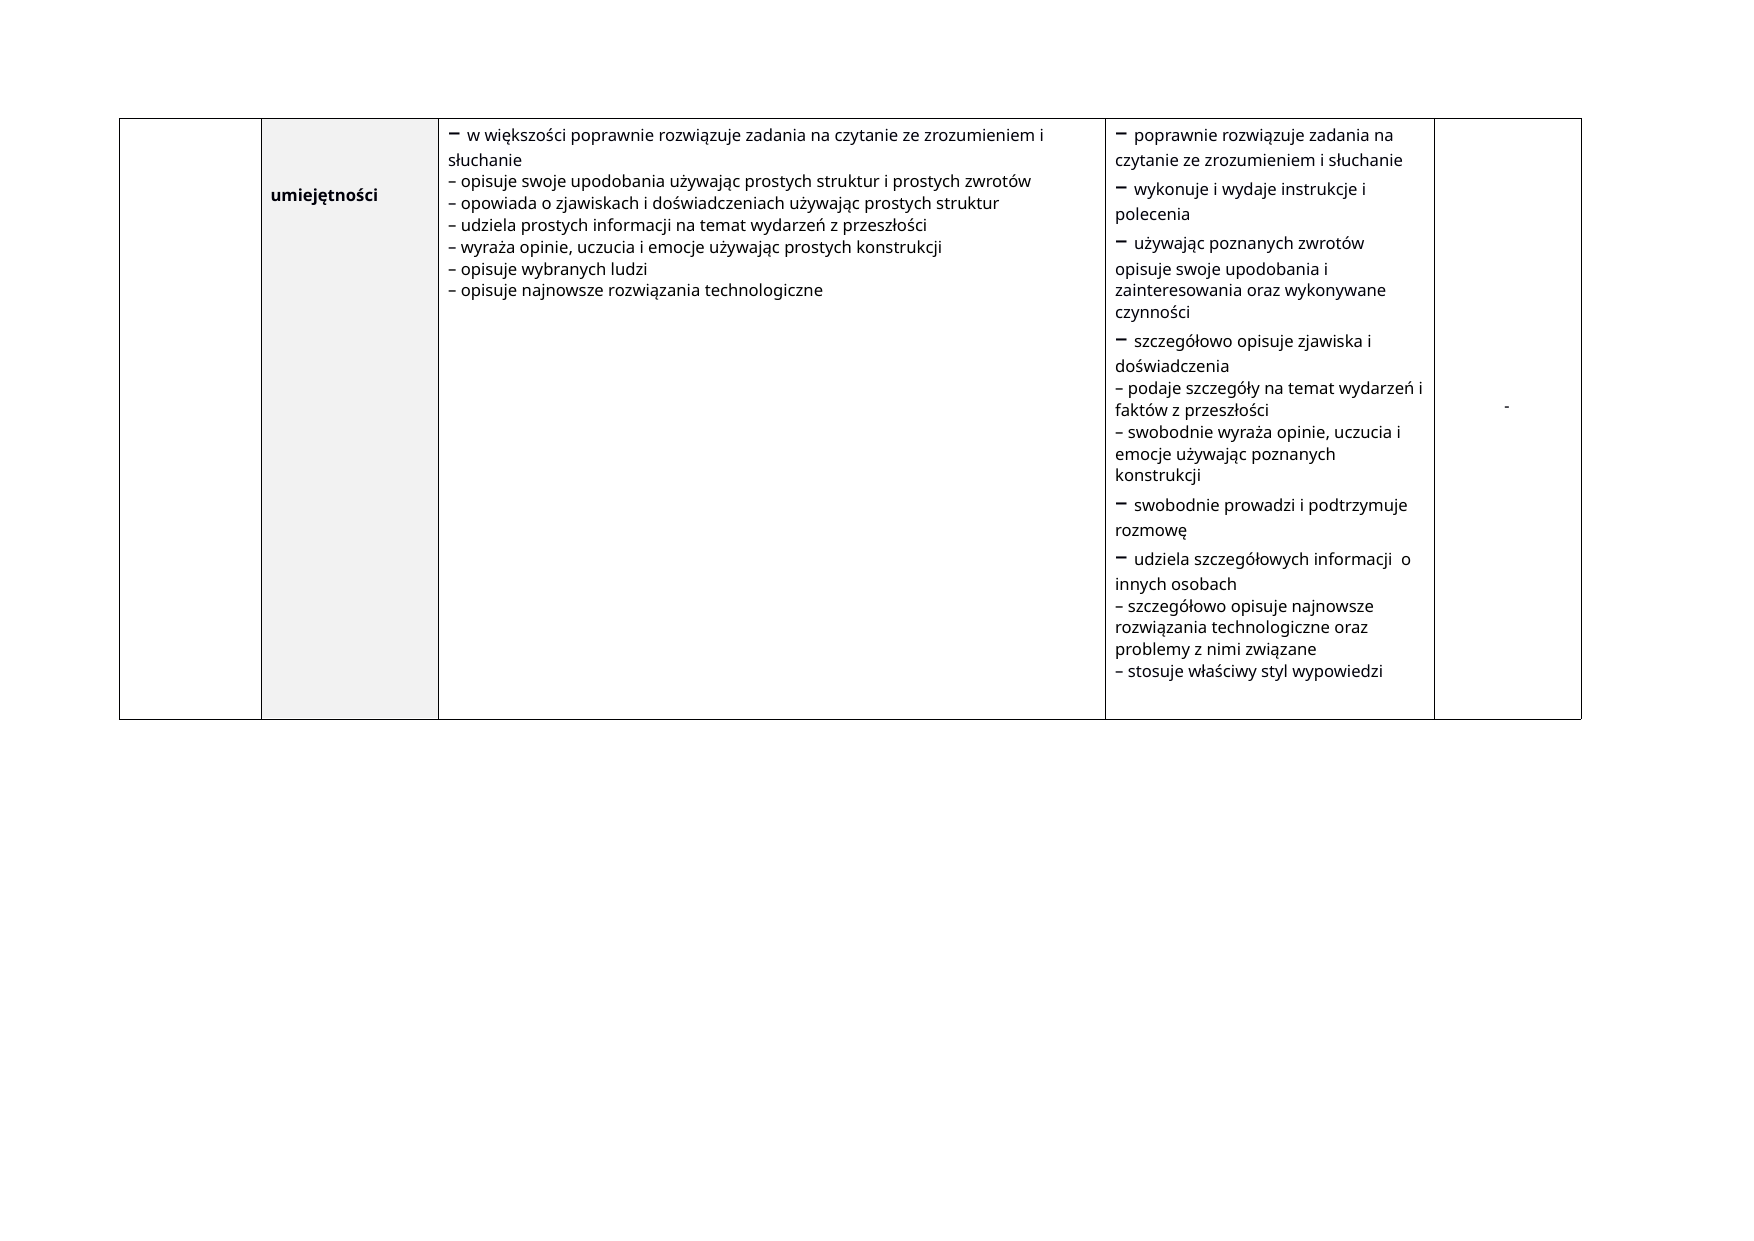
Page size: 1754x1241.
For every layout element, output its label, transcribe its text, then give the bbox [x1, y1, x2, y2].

table_cell umiejętności [262, 119, 438, 718]
table_cell - [1435, 119, 1581, 718]
table_cell – poprawnie rozwiązuje zadania na czytanie ze zrozumieniem i słuchanie – wykonuje i wydaje instrukcje i polecenia – używając poznanych zwrotów opisuje swoje upodobania i zainteresowania oraz wykonywane czynności – szczegółowo opisuje zjawiska i doświadczenia – podaje szczegóły na temat wydarzeń i faktów z przeszłości – swobodnie wyraża opinie, uczucia i emocje używając poznanych konstrukcji – swobodnie prowadzi i podtrzymuje rozmowę – udziela szczegółowych informacji o innych osobach – szczegółowo opisuje najnowsze rozwiązania technologiczne oraz problemy z nimi związane – stosuje właściwy styl wypowiedzi [1106, 119, 1434, 718]
table_cell – w większości poprawnie rozwiązuje zadania na czytanie ze zrozumieniem i słuchanie – opisuje swoje upodobania używając prostych struktur i prostych zwrotów – opowiada o zjawiskach i doświadczeniach używając prostych struktur – udziela prostych informacji na temat wydarzeń z przeszłości – wyraża opinie, uczucia i emocje używając prostych konstrukcji – opisuje wybranych ludzi – opisuje najnowsze rozwiązania technologiczne [439, 119, 1105, 718]
table_cell [120, 119, 261, 718]
